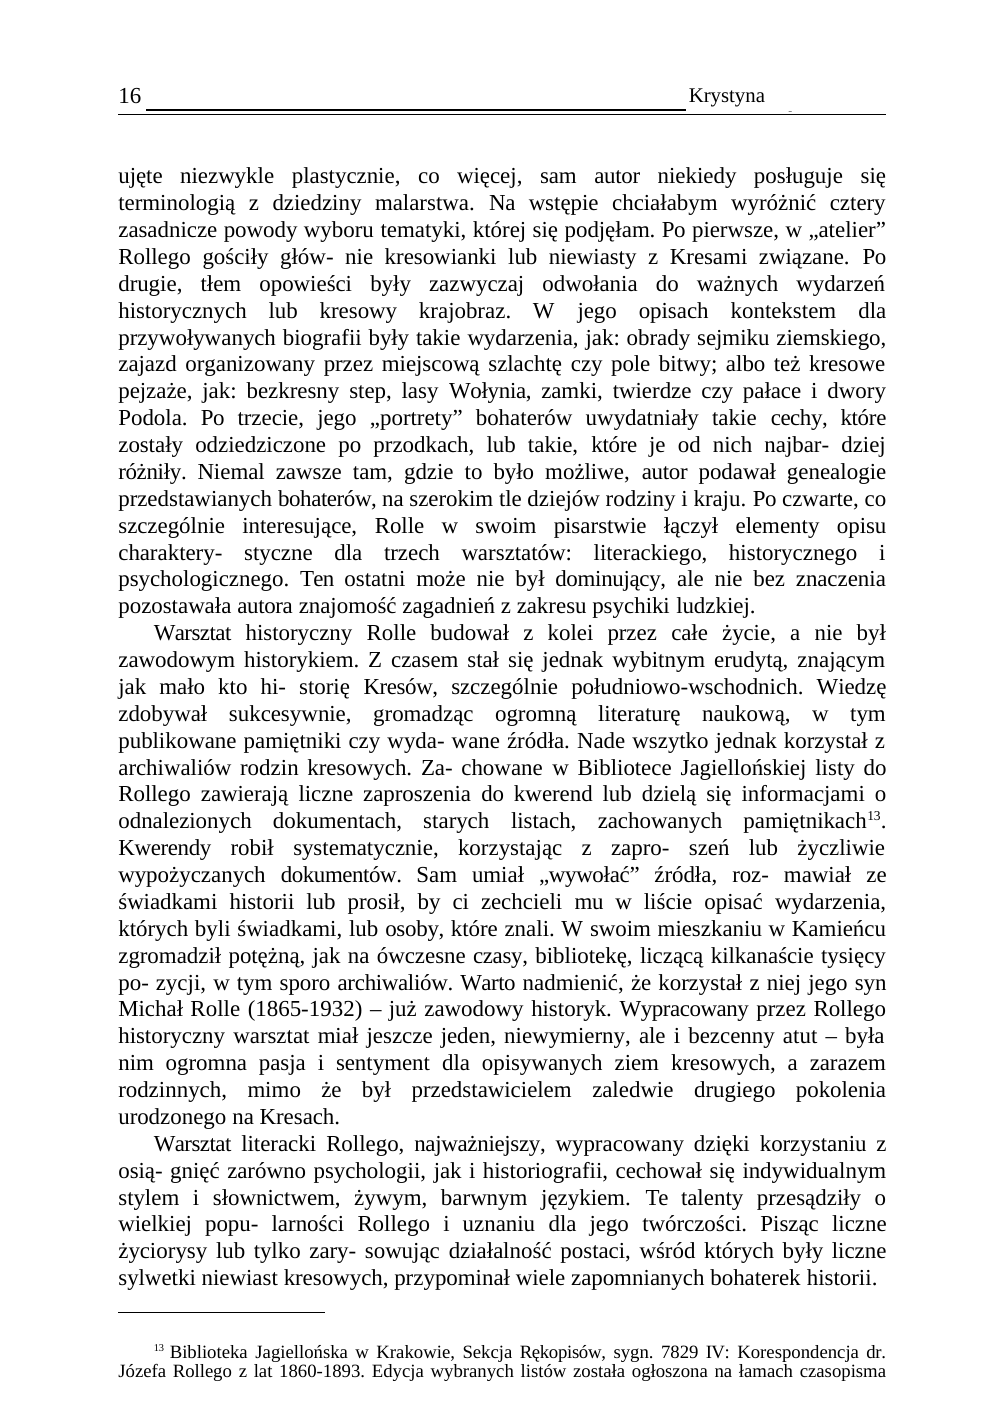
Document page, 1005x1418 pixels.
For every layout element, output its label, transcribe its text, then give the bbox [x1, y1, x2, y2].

text Warsztat historyczny Rolle budował z kolei przez całe życie, a nie był zawodowym historykiem. Z czasem stał się jednak wybitnym erudytą, znającym jak mało kto hi- storię Kresów, szczególnie południowo-wschodnich. Wiedzę zdobywał sukcesywnie, gromadząc ogromną literaturę naukową, w tym publikowane pamiętniki czy wyda- wane źródła. Nade wszytko jednak korzystał z archiwaliów rodzin kresowych. Za- chowane w Bibliotece Jagiellońskiej listy do Rollego zawierają liczne zaproszenia do kwerend lub dzielą się informacjami o odnalezionych dokumentach, starych listach, zachowanych pamiętnikach13. Kwerendy robił systematycznie, korzystając z zapro- szeń lub życzliwie wypożyczanych dokumentów. Sam umiał „wywołać” źródła, roz- mawiał ze świadkami historii lub prosił, by ci zechcieli mu w liście opisać wydarzenia, których byli świadkami, lub osoby, które znali. W swoim mieszkaniu w Kamieńcu zgromadził potężną, jak na ówczesne czasy, bibliotekę, liczącą kilkanaście tysięcy po- zycji, w tym sporo archiwaliów. Warto nadmienić, że korzystał z niej jego syn Michał Rolle (1865-1932) – już zawodowy historyk. Wypracowany przez Rollego historyczny warsztat miał jeszcze jeden, niewymierny, ale i bezcenny atut – była nim ogromna pasja i sentyment dla opisywanych ziem kresowych, a zarazem rodzinnych, mimo że był przedstawicielem zaledwie drugiego pokolenia urodzonego na Kresach. [118, 619, 886, 1129]
text 13 Biblioteka Jagiellońska w Krakowie, Sekcja Rękopisów, sygn. 7829 IV: Korespondencja dr. Józefa Rollego z lat 1860-1893. Edycja wybranych listów została ogłoszona na łamach czasopisma [118, 1343, 886, 1381]
text ujęte niezwykle plastycznie, co więcej, sam autor niekiedy posługuje się terminologią z dziedziny malarstwa. Na wstępie chciałabym wyróżnić cztery zasadnicze powody wyboru tematyki, której się podjęłam. Po pierwsze, w „atelier” Rollego gościły głów- nie kresowianki lub niewiasty z Kresami związane. Po drugie, tłem opowieści były zazwyczaj odwołania do ważnych wydarzeń historycznych lub kresowy krajobraz. W jego opisach kontekstem dla przywoływanych biografii były takie wydarzenia, jak: obrady sejmiku ziemskiego, zajazd organizowany przez miejscową szlachtę czy pole bitwy; albo też kresowe pejzaże, jak: bezkresny step, lasy Wołynia, zamki, twierdze czy pałace i dwory Podola. Po trzecie, jego „portrety” bohaterów uwydatniały takie cechy, które zostały odziedziczone po przodkach, lub takie, które je od nich najbar- dziej różniły. Niemal zawsze tam, gdzie to było możliwe, autor podawał genealogie przedstawianych bohaterów, na szerokim tle dziejów rodziny i kraju. Po czwarte, co szczególnie interesujące, Rolle w swoim pisarstwie łączył elementy opisu charaktery- styczne dla trzech warsztatów: literackiego, historycznego i psychologicznego. Ten ostatni może nie był dominujący, ale nie bez znaczenia pozostawała autora znajomość zagadnień z zakresu psychiki ludzkiej. [118, 162, 886, 619]
text Warsztat literacki Rollego, najważniejszy, wypracowany dzięki korzystaniu z osią- gnięć zarówno psychologii, jak i historiografii, cechował się indywidualnym stylem i słownictwem, żywym, barwnym językiem. Te talenty przesądziły o wielkiej popu- larności Rollego i uznaniu dla jego twórczości. Pisząc liczne życiorysy lub tylko zary- sowując działalność postaci, wśród których były liczne sylwetki niewiast kresowych, przypominał wiele zapomnianych bohaterek historii. [118, 1130, 887, 1291]
